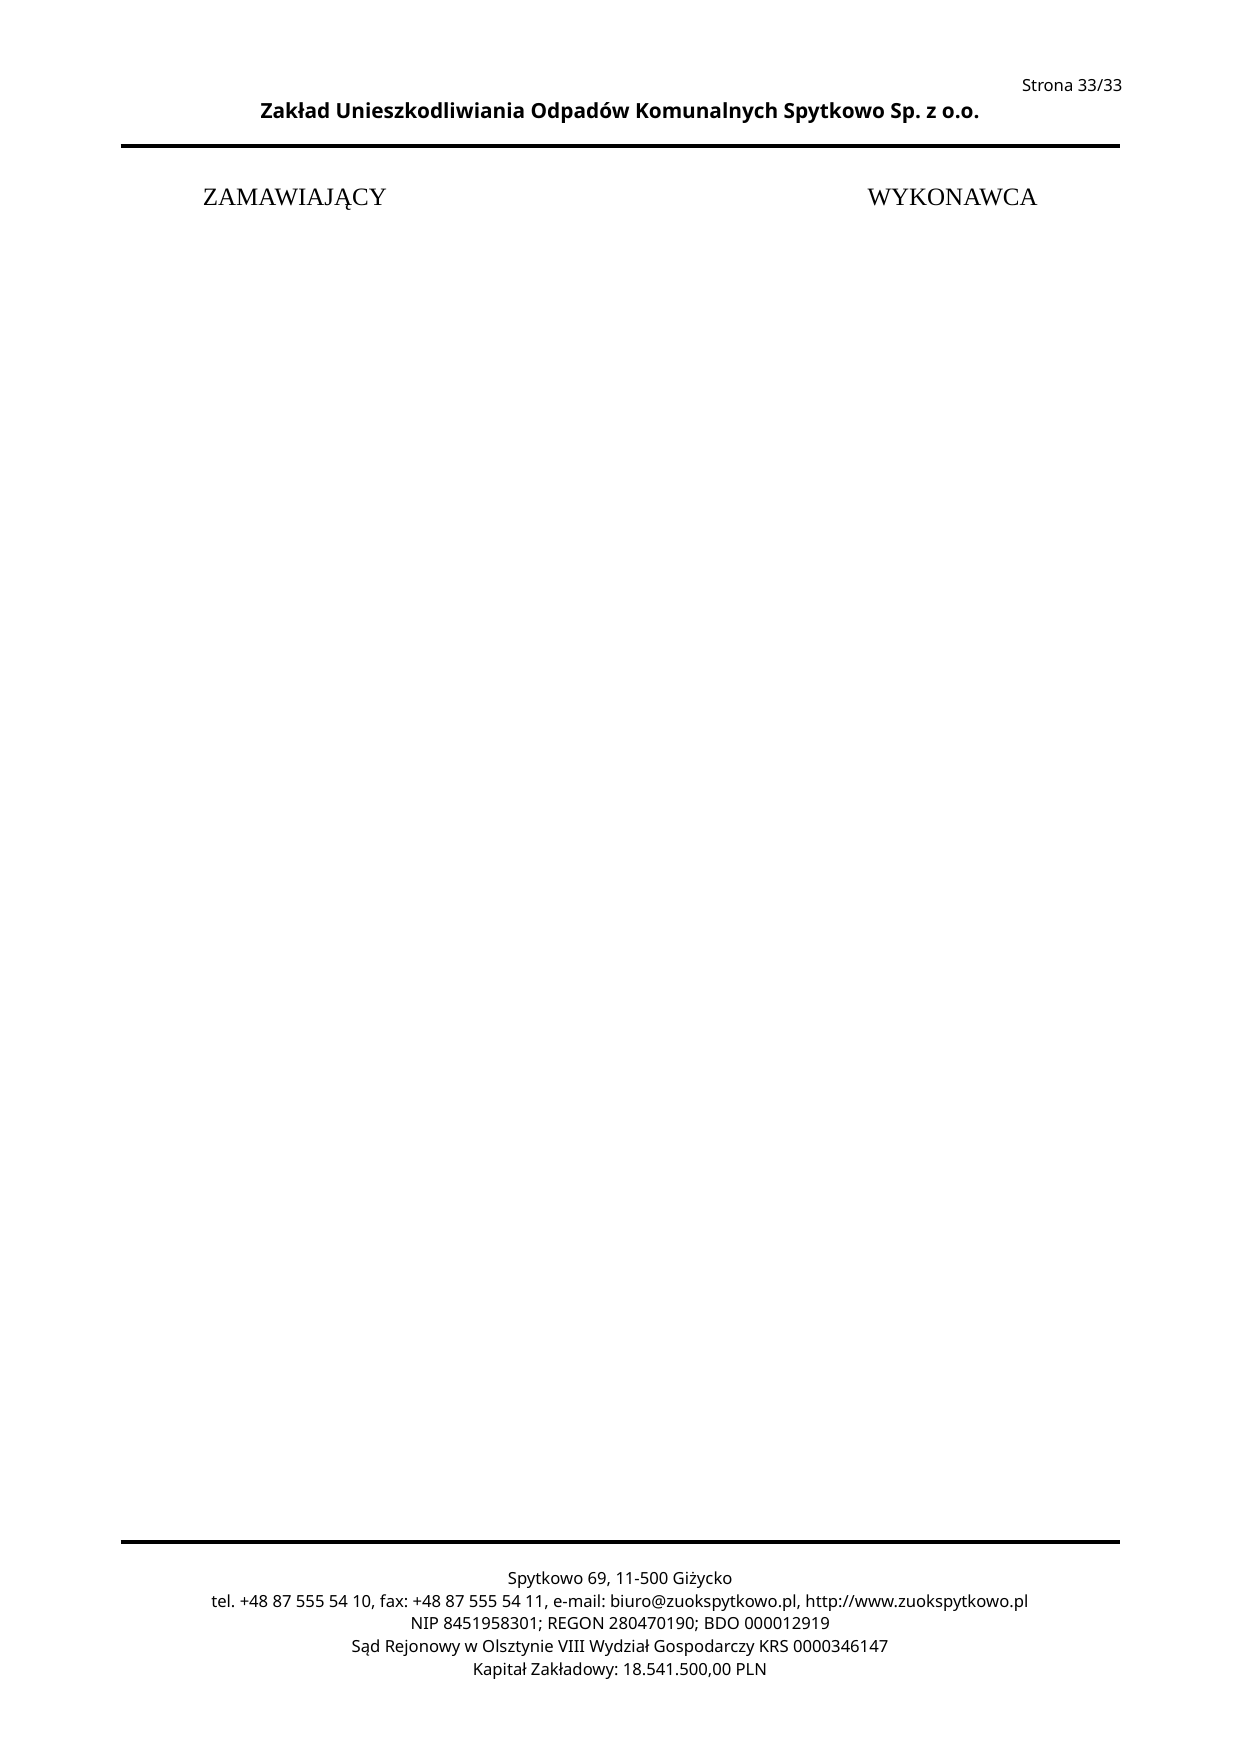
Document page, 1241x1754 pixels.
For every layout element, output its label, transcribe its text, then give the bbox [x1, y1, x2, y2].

text ZAMAWIAJĄCY WYKONAWCA [118, 182, 1122, 211]
